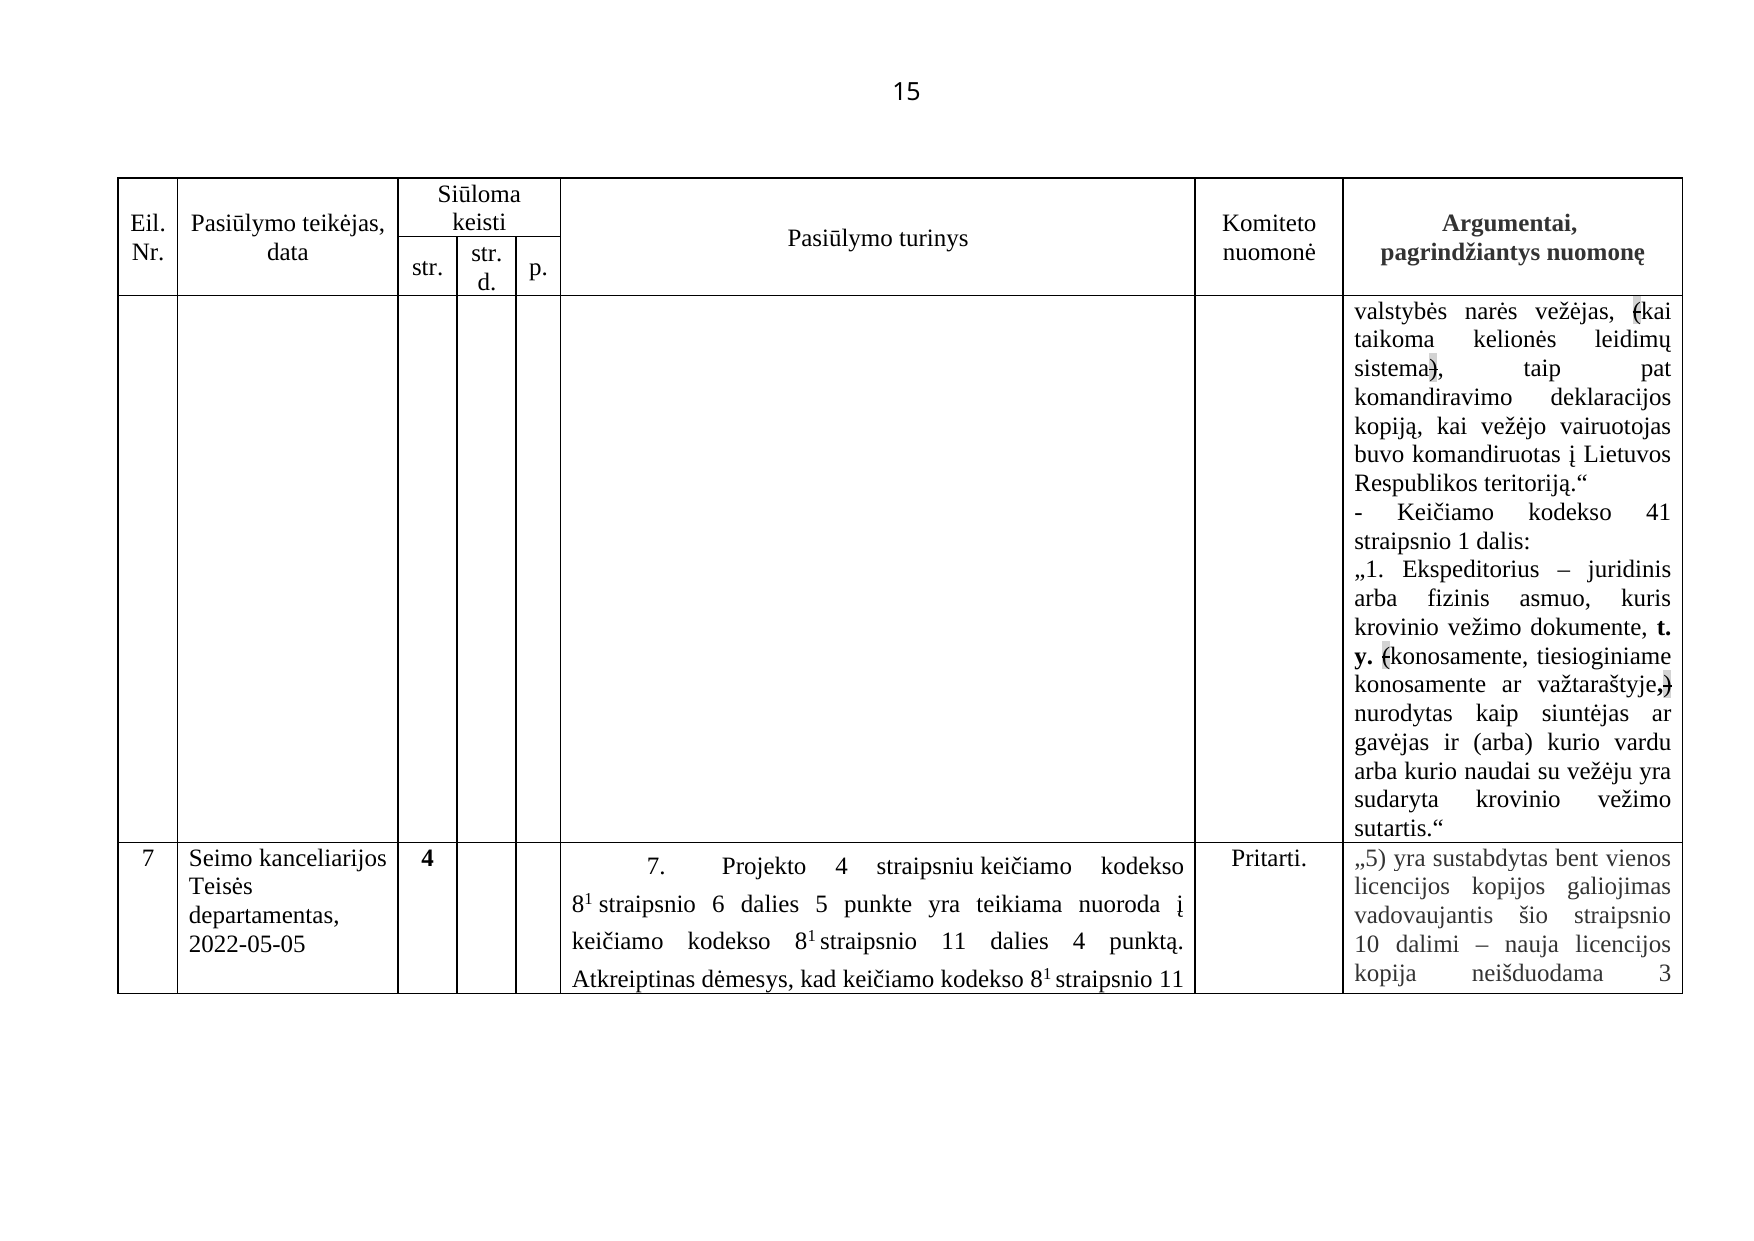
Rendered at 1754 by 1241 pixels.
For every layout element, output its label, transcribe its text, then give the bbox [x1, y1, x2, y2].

table_cell 7 [119, 843, 177, 993]
table_cell [119, 296, 177, 842]
table_cell str. d. [458, 237, 515, 295]
table_cell [517, 843, 560, 993]
table_cell p. [517, 237, 560, 295]
table_cell 7. Projekto 4 straipsniu keičiamo kodekso 81 straipsnio 6 dalies 5 punkte yra teikiama nuoroda į keičiamo kodekso 81 straipsnio 11 dalies 4 punktą. Atkreiptinas dėmesys, kad keičiamo kodekso 81 straipsnio 11 [561, 843, 1194, 993]
table_cell Pritarti. [1196, 843, 1342, 993]
table_header Komiteto nuomonė [1196, 179, 1342, 295]
table_cell [399, 296, 456, 842]
table_cell Seimo kanceliarijos Teisės departamentas, 2022-05-05 [178, 843, 397, 993]
table_header Eil. Nr. [119, 179, 177, 295]
table_header Pasiūlymo teikėjas, data [178, 179, 397, 295]
table_cell 4 [399, 843, 456, 993]
table_cell str. [399, 237, 456, 295]
table_cell [517, 296, 560, 842]
table_header Siūloma keisti [399, 179, 560, 236]
table_cell [1196, 296, 1342, 842]
table_header Pasiūlymo turinys [561, 179, 1194, 295]
table_cell [178, 296, 397, 842]
table_cell [458, 843, 515, 993]
table_cell „5) yra sustabdytas bent vienos licencijos kopijos galiojimas vadovaujantis šio straipsnio 10 dalimi – nauja licencijos kopija neišduodama 3 [1344, 843, 1682, 993]
table_cell [561, 296, 1194, 842]
table_cell valstybės narės vežėjas, (kai taikoma kelionės leidimų sistema), taip pat komandiravimo deklaracijos kopiją, kai vežėjo vairuotojas buvo komandiruotas į Lietuvos Respublikos teritoriją.“ - Keičiamo kodekso 41 straipsnio 1 dalis: „1. Ekspeditorius – juridinis arba fizinis asmuo, kuris krovinio vežimo dokumente, t. y. (konosamente, tiesioginiame konosamente ar važtaraštyje,) nurodytas kaip siuntėjas ar gavėjas ir (arba) kurio vardu arba kurio naudai su vežėju yra sudaryta krovinio vežimo sutartis.“ [1344, 296, 1682, 842]
table_cell [458, 296, 515, 842]
table_header Argumentai, pagrindžiantys nuomonę [1344, 179, 1682, 295]
